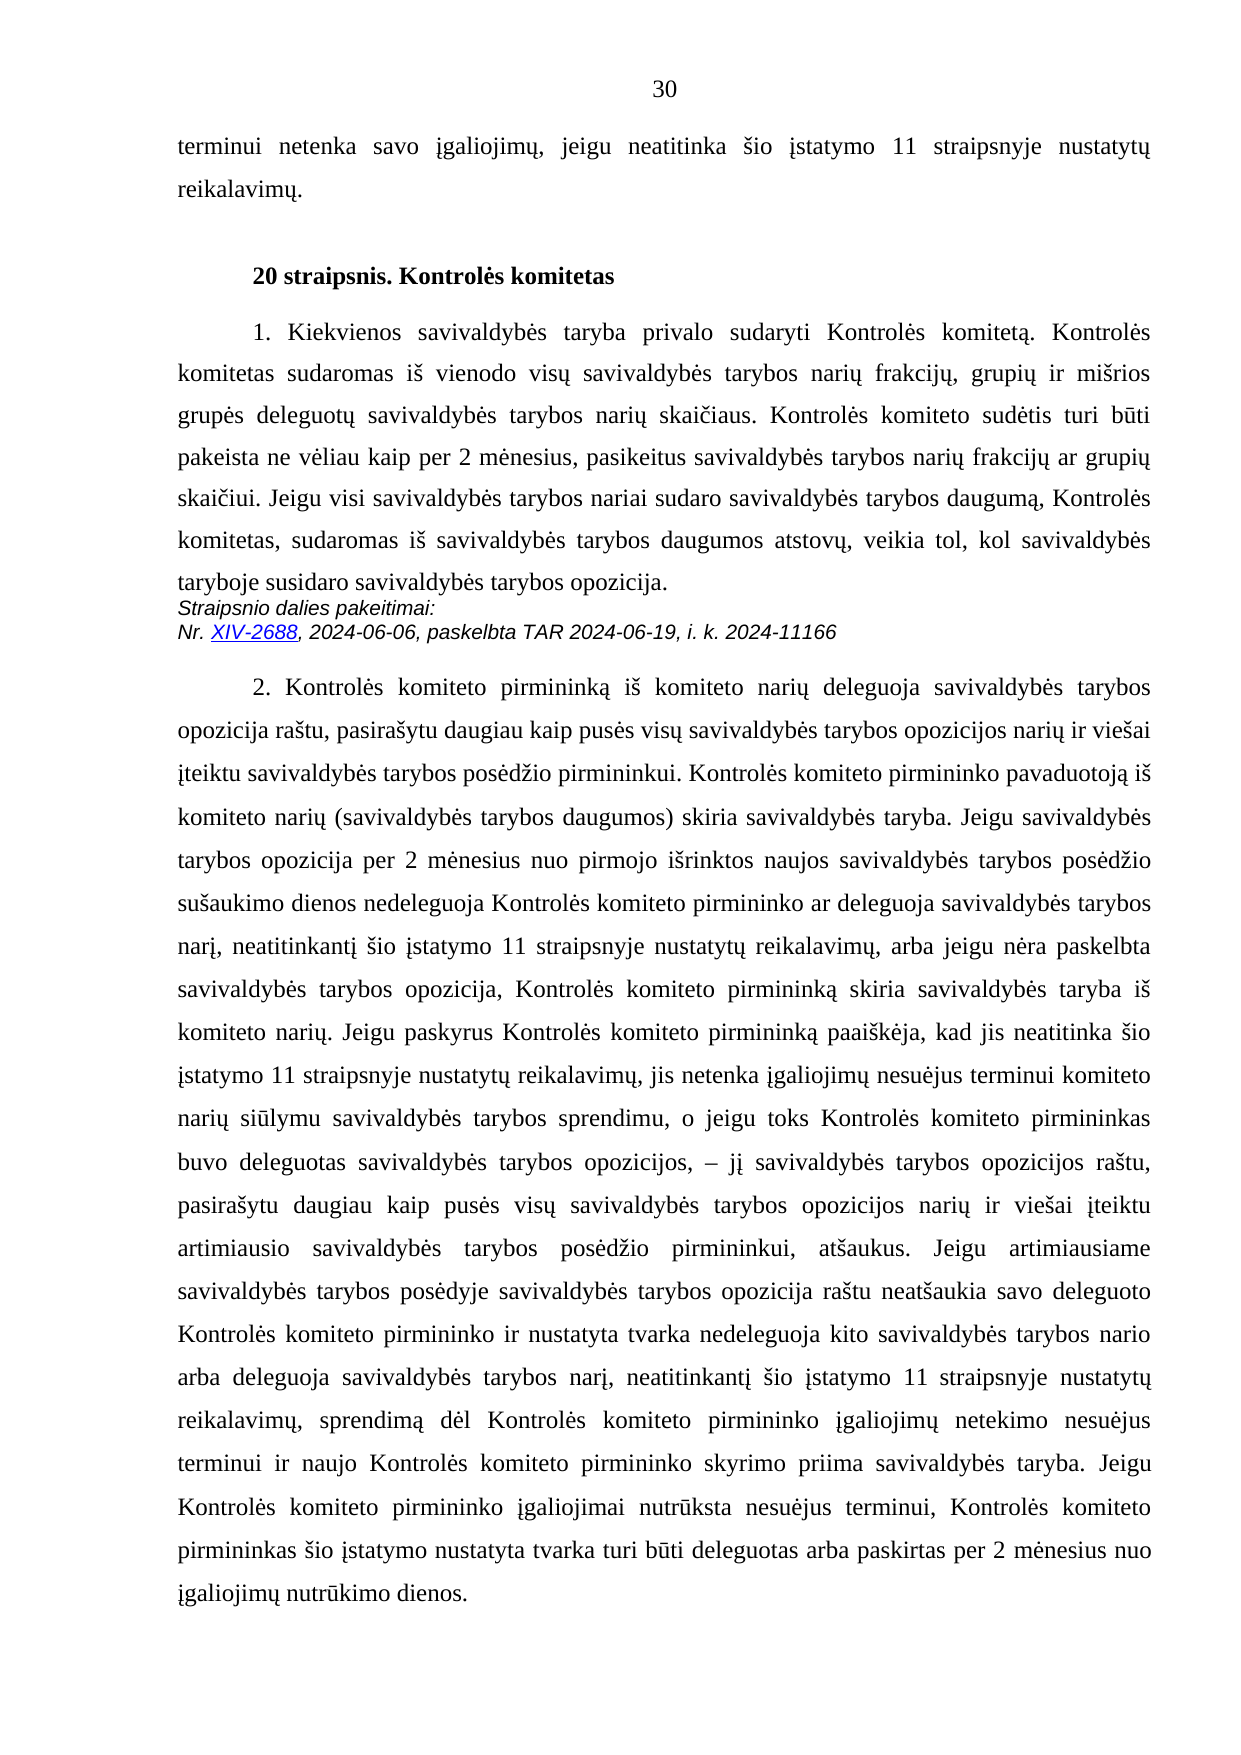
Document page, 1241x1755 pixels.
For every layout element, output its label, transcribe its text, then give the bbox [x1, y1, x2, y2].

text Nr. XIV-2688, 2024-06-06, paskelbta TAR 2024-06-19, i. k. 2024-11166 [177, 619, 1152, 643]
text terminui netenka savo įgaliojimų, jeigu neatitinka šio įstatymo 11 straipsnyje nustatytų reikalavimų. [177, 131, 1152, 203]
text 20 straipsnis. Kontrolės komitetas [177, 261, 1152, 289]
text 1. Kiekvienos savivaldybės taryba privalo sudaryti Kontrolės komitetą. Kontrolės komitetas sudaromas iš vienodo visų savivaldybės tarybos narių frakcijų, grupių ir mišrios grupės deleguotų savivaldybės tarybos narių skaičiaus. Kontrolės komiteto sudėtis turi būti pakeista ne vėliau kaip per 2 mėnesius, pasikeitus savivaldybės tarybos narių frakcijų ar grupių skaičiui. Jeigu visi savivaldybės tarybos nariai sudaro savivaldybės tarybos daugumą, Kontrolės komitetas, sudaromas iš savivaldybės tarybos daugumos atstovų, veikia tol, kol savivaldybės taryboje susidaro savivaldybės tarybos opozicija. [177, 304, 1152, 596]
text Straipsnio dalies pakeitimai: [177, 596, 1152, 619]
text 2. Kontrolės komiteto pirmininką iš komiteto narių deleguoja savivaldybės tarybos opozicija raštu, pasirašytu daugiau kaip pusės visų savivaldybės tarybos opozicijos narių ir viešai įteiktu savivaldybės tarybos posėdžio pirmininkui. Kontrolės komiteto pirmininko pavaduotoją iš komiteto narių (savivaldybės tarybos daugumos) skiria savivaldybės taryba. Jeigu savivaldybės tarybos opozicija per 2 mėnesius nuo pirmojo išrinktos naujos savivaldybės tarybos posėdžio sušaukimo dienos nedeleguoja Kontrolės komiteto pirmininko ar deleguoja savivaldybės tarybos narį, neatitinkantį šio įstatymo 11 straipsnyje nustatytų reikalavimų, arba jeigu nėra paskelbta savivaldybės tarybos opozicija, Kontrolės komiteto pirmininką skiria savivaldybės taryba iš komiteto narių. Jeigu paskyrus Kontrolės komiteto pirmininką paaiškėja, kad jis neatitinka šio įstatymo 11 straipsnyje nustatytų reikalavimų, jis netenka įgaliojimų nesuėjus terminui komiteto narių siūlymu savivaldybės tarybos sprendimu, o jeigu toks Kontrolės komiteto pirmininkas buvo deleguotas savivaldybės tarybos opozicijos, – jį savivaldybės tarybos opozicijos raštu, pasirašytu daugiau kaip pusės visų savivaldybės tarybos opozicijos narių ir viešai įteiktu artimiausio savivaldybės tarybos posėdžio pirmininkui, atšaukus. Jeigu artimiausiame savivaldybės tarybos posėdyje savivaldybės tarybos opozicija raštu neatšaukia savo deleguoto Kontrolės komiteto pirmininko ir nustatyta tvarka nedeleguoja kito savivaldybės tarybos nario arba deleguoja savivaldybės tarybos narį, neatitinkantį šio įstatymo 11 straipsnyje nustatytų reikalavimų, sprendimą dėl Kontrolės komiteto pirmininko įgaliojimų netekimo nesuėjus terminui ir naujo Kontrolės komiteto pirmininko skyrimo priima savivaldybės taryba. Jeigu Kontrolės komiteto pirmininko įgaliojimai nutrūksta nesuėjus terminui, Kontrolės komiteto pirmininkas šio įstatymo nustatyta tvarka turi būti deleguotas arba paskirtas per 2 mėnesius nuo įgaliojimų nutrūkimo dienos. [177, 672, 1152, 1607]
